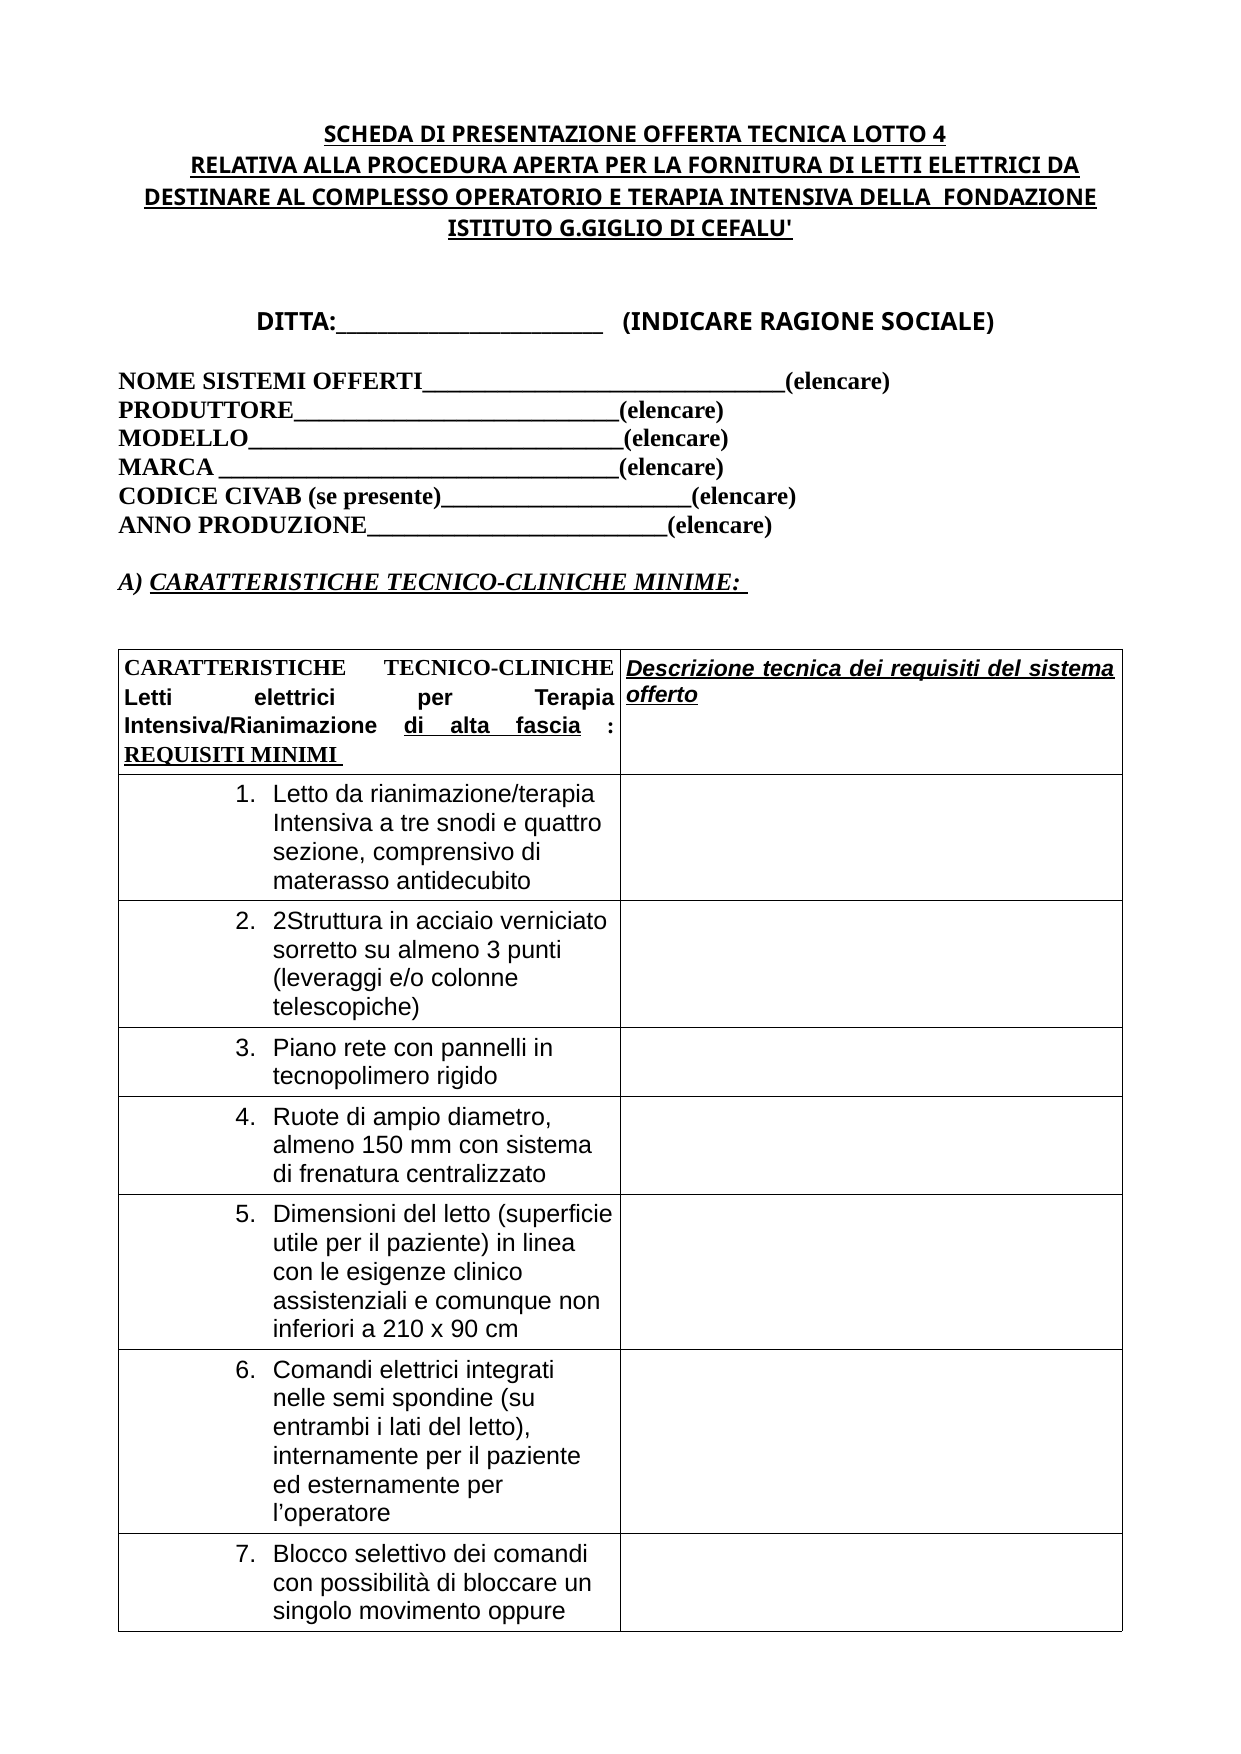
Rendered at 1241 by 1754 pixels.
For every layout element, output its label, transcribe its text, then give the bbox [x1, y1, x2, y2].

table_cell [621, 901, 1122, 1027]
text SCHEDA DI PRESENTAZIONE OFFERTA TECNICA LOTTO 4 [118, 118, 1122, 149]
text MODELLO______________________________(elencare) [118, 423, 1122, 452]
table_cell Comandi elettrici integrati nelle semi spondine (su entrambi i lati del letto), internamente per il paziente ed esternamente per l’operatore [119, 1350, 620, 1533]
table_header CARATTERISTICHE TECNICO-CLINICHE Letti elettrici per Terapia Intensiva/Rianimazione di alta fascia : REQUISITI MINIMI [119, 650, 620, 773]
text MARCA ________________________________(elencare) [118, 452, 1122, 481]
table_cell Piano rete con pannelli in tecnopolimero rigido [119, 1028, 620, 1096]
text A) CARATTERISTICHE TECNICO-CLINICHE MINIME: [118, 567, 1122, 596]
text ANNO PRODUZIONE________________________(elencare) [118, 510, 1122, 538]
table_cell [621, 1195, 1122, 1349]
table_cell Blocco selettivo dei comandi con possibilità di bloccare un singolo movimento oppure [119, 1534, 620, 1631]
text NOME SISTEMI OFFERTI_____________________________(elencare) [118, 366, 1122, 395]
table_header Descrizione tecnica dei requisiti del sistema offerto [621, 650, 1122, 773]
text CODICE CIVAB (se presente)____________________(elencare) [118, 481, 1122, 510]
table_cell [621, 1097, 1122, 1193]
text DITTA:__________________________ (INDICARE RAGIONE SOCIALE) [118, 303, 1122, 337]
table_cell Ruote di ampio diametro, almeno 150 mm con sistema di frenatura centralizzato [119, 1097, 620, 1193]
table_cell [621, 1028, 1122, 1096]
table_cell Dimensioni del letto (superficie utile per il paziente) in linea con le esigenze clinico assistenziali e comunque non inferiori a 210 x 90 cm [119, 1195, 620, 1349]
text PRODUTTORE__________________________(elencare) [118, 395, 1122, 423]
table_cell Letto da rianimazione/terapia Intensiva a tre snodi e quattro sezione, comprensivo di materasso antidecubito [119, 775, 620, 900]
table_cell [621, 775, 1122, 900]
table_cell 2Struttura in acciaio verniciato sorretto su almeno 3 punti (leveraggi e/o colonne telescopiche) [119, 901, 620, 1027]
table_cell [621, 1534, 1122, 1631]
table_cell [621, 1350, 1122, 1533]
text RELATIVA ALLA PROCEDURA APERTA PER LA FORNITURA DI LETTI ELETTRICI DA DESTINARE AL COMPLESSO OPERATORIO E TERAPIA INTENSIVA DELLA FONDAZIONE ISTITUTO G.GIGLIO DI CEFALU' [118, 149, 1122, 243]
